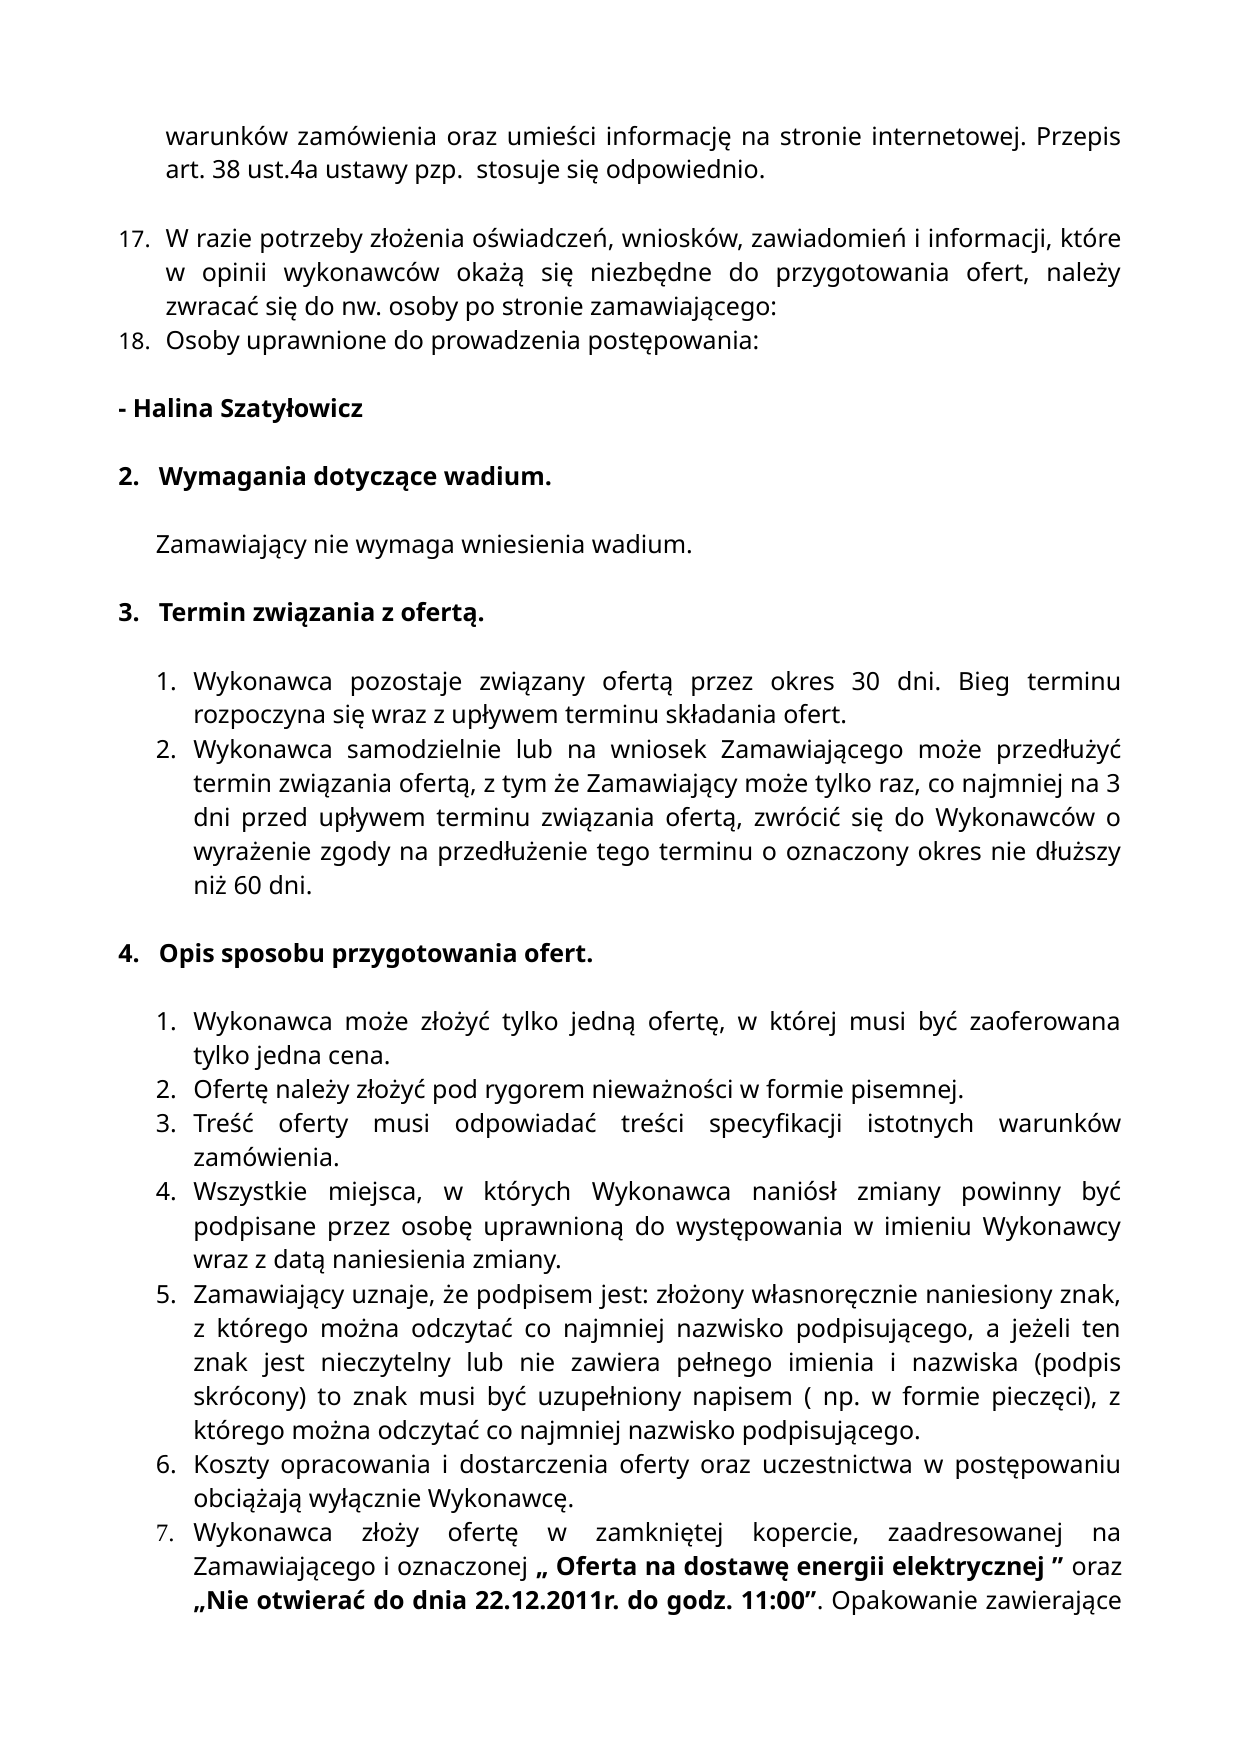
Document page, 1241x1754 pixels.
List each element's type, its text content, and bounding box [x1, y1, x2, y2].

list Zamawiający uznaje, że podpisem jest: złożony własnoręcznie naniesiony znak, z którego można odczytać co najmniej nazwisko podpisującego, a jeżeli ten znak jest nieczytelny lub nie zawiera pełnego imienia i nazwiska (podpis skrócony) to znak musi być uzupełniony napisem ( np. w formie pieczęci), z którego można odczytać co najmniej nazwisko podpisującego. [156, 1276, 1122, 1447]
list warunków zamówienia oraz umieści informację na stronie internetowej. Przepis art. 38 ust.4a ustawy pzp. stosuje się odpowiednio. [118, 118, 1122, 186]
list Wszystkie miejsca, w których Wykonawca naniósł zmiany powinny być podpisane przez osobę uprawnioną do występowania w imieniu Wykonawcy wraz z datą naniesienia zmiany. [156, 1174, 1122, 1276]
text - Halina Szatyłowicz [118, 391, 1122, 425]
list Osoby uprawnione do prowadzenia postępowania: [118, 322, 1122, 357]
list Opis sposobu przygotowania ofert. [118, 936, 1122, 970]
list W razie potrzeby złożenia oświadczeń, wniosków, zawiadomień i informacji, które w opinii wykonawców okażą się niezbędne do przygotowania ofert, należy zwracać się do nw. osoby po stronie zamawiającego: [118, 220, 1122, 322]
list Treść oferty musi odpowiadać treści specyfikacji istotnych warunków zamówienia. [156, 1106, 1122, 1174]
list Wykonawca złoży ofertę w zamkniętej kopercie, zaadresowanej na Zamawiającego i oznaczonej „ Oferta na dostawę energii elektrycznej ” oraz „Nie otwierać do dnia 22.12.2011r. do godz. 11:00”. Opakowanie zawierające [156, 1515, 1122, 1617]
list Wykonawca może złożyć tylko jedną ofertę, w której musi być zaoferowana tylko jedna cena. [156, 1004, 1122, 1072]
list Ofertę należy złożyć pod rygorem nieważności w formie pisemnej. [156, 1072, 1122, 1106]
list Termin związania z ofertą. [118, 595, 1122, 629]
list Koszty opracowania i dostarczenia oferty oraz uczestnictwa w postępowaniu obciążają wyłącznie Wykonawcę. [156, 1447, 1122, 1515]
list Wykonawca pozostaje związany ofertą przez okres 30 dni. Bieg terminu rozpoczyna się wraz z upływem terminu składania ofert. [156, 663, 1122, 731]
list Wymagania dotyczące wadium. [118, 459, 1122, 493]
list Wykonawca samodzielnie lub na wniosek Zamawiającego może przedłużyć termin związania ofertą, z tym że Zamawiający może tylko raz, co najmniej na 3 dni przed upływem terminu związania ofertą, zwrócić się do Wykonawców o wyrażenie zgody na przedłużenie tego terminu o oznaczony okres nie dłuższy niż 60 dni. [156, 731, 1122, 902]
text Zamawiający nie wymaga wniesienia wadium. [156, 527, 1122, 561]
